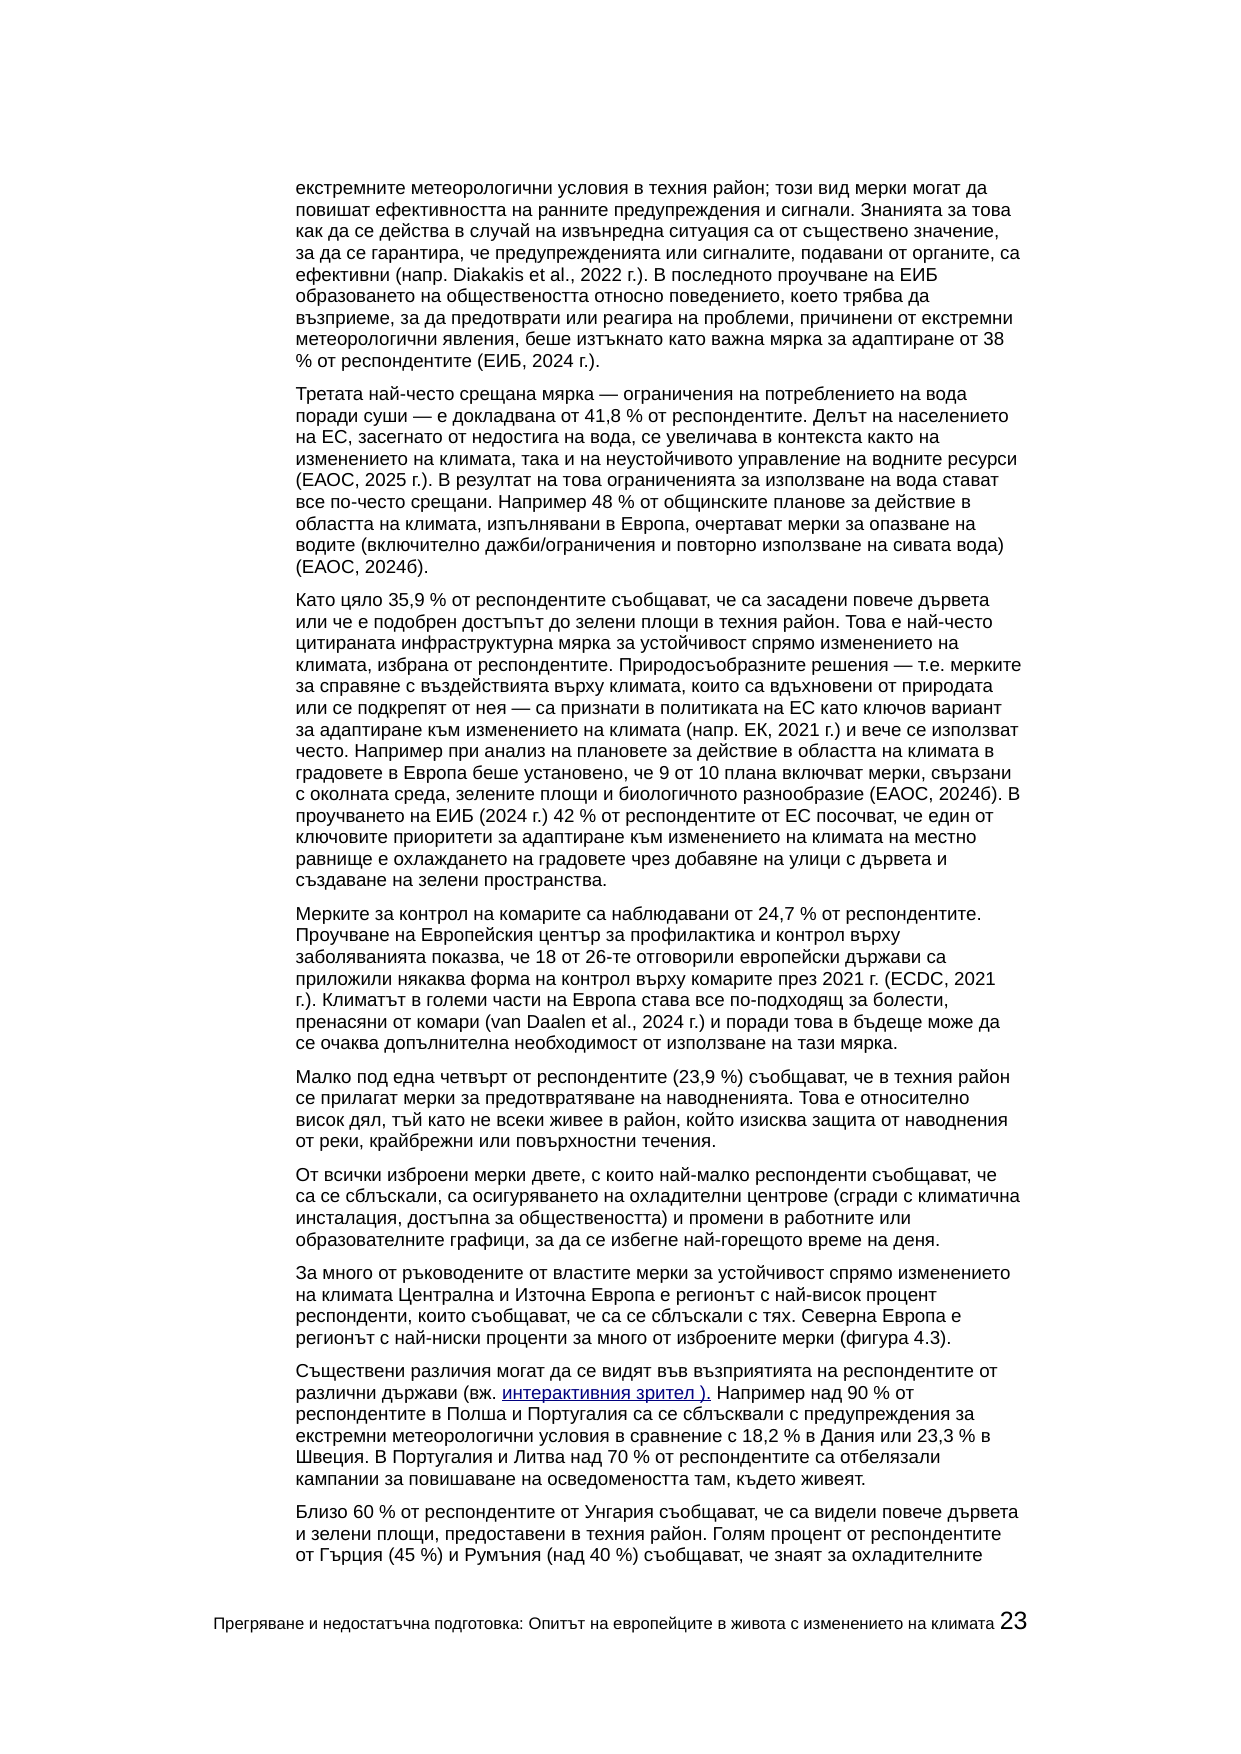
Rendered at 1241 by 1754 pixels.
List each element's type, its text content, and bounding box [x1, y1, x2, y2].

text От всички изброени мерки двете, с които най-малко респонденти съобщават, че са се сблъскали, са осигуряването на охладителни центрове (сгради с климатична инсталация, достъпна за обществеността) и промени в работните или образователните графици, за да се избегне най-горещото време на деня. [295, 1164, 1022, 1250]
text Като цяло 35,9 % от респондентите съобщават, че са засадени повече дървета или че е подобрен достъпът до зелени площи в техния район. Това е най-често цитираната инфраструктурна мярка за устойчивост спрямо изменението на климата, избрана от респондентите. Природосъобразните решения — т.е. мерките за справяне с въздействията върху климата, които са вдъхновени от природата или се подкрепят от нея — са признати в политиката на ЕС като ключов вариант за адаптиране към изменението на климата (напр. ЕК, 2021 г.) и вече се използват често. Например при анализ на плановете за действие в областта на климата в градовете в Европа беше установено, че 9 от 10 плана включват мерки, свързани с околната среда, зелените площи и биологичното разнообразие (ЕАОС, 2024б). В проучването на ЕИБ (2024 г.) 42 % от респондентите от ЕС посочват, че един от ключовите приоритети за адаптиране към изменението на климата на местно равнище е охлаждането на градовете чрез добавяне на улици с дървета и създаване на зелени пространства. [295, 589, 1022, 891]
text Близо 60 % от респондентите от Унгария съобщават, че са видели повече дървета и зелени площи, предоставени в техния район. Голям процент от респондентите от Гърция (45 %) и Румъния (над 40 %) съобщават, че знаят за охладителните [295, 1501, 1022, 1566]
text Малко под една четвърт от респондентите (23,9 %) съобщават, че в техния район се прилагат мерки за предотвратяване на наводненията. Това е относително висок дял, тъй като не всеки живее в район, който изисква защита от наводнения от реки, крайбрежни или повърхностни течения. [295, 1066, 1022, 1152]
text екстремните метеорологични условия в техния район; този вид мерки могат да повишат ефективността на ранните предупреждения и сигнали. Знанията за това как да се действа в случай на извънредна ситуация са от съществено значение, за да се гарантира, че предупрежденията или сигналите, подавани от органите, са ефективни (напр. Diakakis et al., 2022 г.). В последното проучване на ЕИБ образоването на обществеността относно поведението, което трябва да възприеме, за да предотврати или реагира на проблеми, причинени от екстремни метеорологични явления, беше изтъкнато като важна мярка за адаптиране от 38 % от респондентите (ЕИБ, 2024 г.). [295, 177, 1022, 371]
text Мерките за контрол на комарите са наблюдавани от 24,7 % от респондентите. Проучване на Европейския център за профилактика и контрол върху заболяванията показва, че 18 от 26-те отговорили европейски държави са приложили някаква форма на контрол върху комарите през 2021 г. (ECDC, 2021 г.). Климатът в големи части на Европа става все по-подходящ за болести, пренасяни от комари (van Daalen et al., 2024 г.) и поради това в бъдеще може да се очаква допълнителна необходимост от използване на тази мярка. [295, 903, 1022, 1054]
text За много от ръководените от властите мерки за устойчивост спрямо изменението на климата Централна и Източна Европа е регионът с най-висок процент респонденти, които съобщават, че са се сблъскали с тях. Северна Европа е регионът с най-ниски проценти за много от изброените мерки (фигура 4.3). [295, 1262, 1022, 1348]
text Съществени различия могат да се видят във възприятията на респондентите от различни държави (вж. интерактивния зрител ). Например над 90 % от респондентите в Полша и Португалия са се сблъсквали с предупреждения за екстремни метеорологични условия в сравнение с 18,2 % в Дания или 23,3 % в Швеция. В Португалия и Литва над 70 % от респондентите са отбелязали кампании за повишаване на осведомеността там, където живеят. [295, 1360, 1022, 1489]
text Третата най-често срещана мярка — ограничения на потреблението на вода поради суши — е докладвана от 41,8 % от респондентите. Делът на населението на ЕС, засегнато от недостига на вода, се увеличава в контекста както на изменението на климата, така и на неустойчивото управление на водните ресурси (ЕАОС, 2025 г.). В резултат на това ограниченията за използване на вода стават все по-често срещани. Например 48 % от общинските планове за действие в областта на климата, изпълнявани в Европа, очертават мерки за опазване на водите (включително дажби/ограничения и повторно използване на сивата вода) (ЕАОС, 2024б). [295, 383, 1022, 577]
